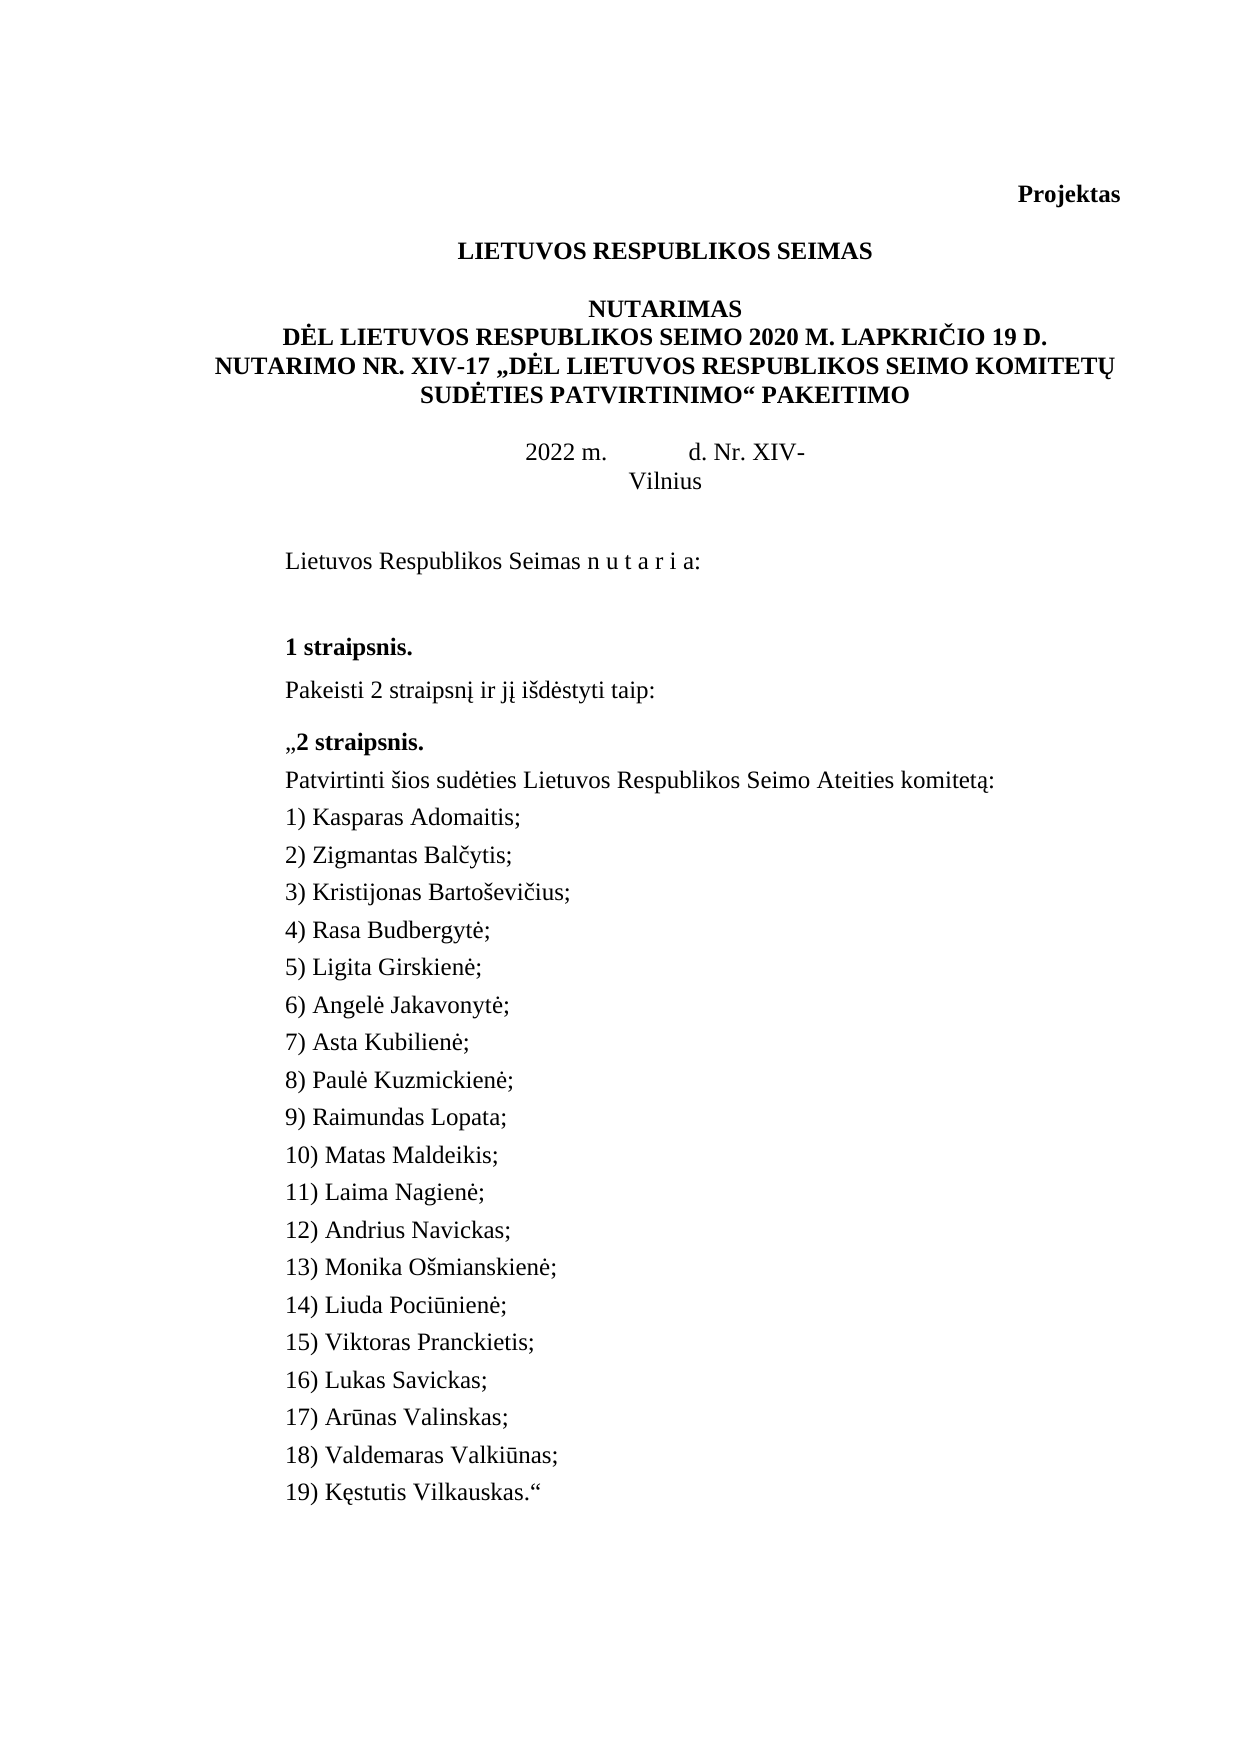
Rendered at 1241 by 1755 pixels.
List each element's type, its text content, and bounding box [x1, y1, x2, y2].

text 11) Laima Nagienė; [210, 1168, 1120, 1206]
text 18) Valdemaras Valkiūnas; [210, 1431, 1120, 1468]
text 6) Angelė Jakavonytė; [210, 981, 1120, 1018]
text 2022 m. d. Nr. XIV- [210, 437, 1120, 466]
text „2 straipsnis. [210, 718, 1120, 756]
text 19) Kęstutis Vilkauskas.“ [210, 1468, 1120, 1506]
text 13) Monika Ošmianskienė; [210, 1243, 1120, 1281]
text 5) Ligita Girskienė; [210, 943, 1120, 981]
text 1) Kasparas Adomaitis; [210, 793, 1120, 831]
text LIETUVOS RESPUBLIKOS SEIMAS [210, 236, 1120, 265]
text NUTARIMAS [210, 294, 1120, 322]
text DĖL LIETUVOS RESPUBLIKOS SEIMO 2020 M. LAPKRIČIO 19 D. NUTARIMO NR. XIV-17 „DĖL LIETUVOS RESPUBLIKOS SEIMO KOMITETŲ SUDĖTIES PATVIRTINIMO“ PAKEITIMO [210, 322, 1120, 409]
text 7) Asta Kubilienė; [210, 1018, 1120, 1056]
text 3) Kristijonas Bartoševičius; [210, 868, 1120, 906]
text 2) Zigmantas Balčytis; [210, 831, 1120, 868]
text Pakeisti 2 straipsnį ir jį išdėstyti taip: [210, 675, 1120, 704]
text 9) Raimundas Lopata; [210, 1093, 1120, 1131]
text 17) Arūnas Valinskas; [210, 1393, 1120, 1431]
text Lietuvos Respublikos Seimas nutaria: [210, 546, 1120, 575]
text 12) Andrius Navickas; [210, 1206, 1120, 1243]
text Projektas [210, 179, 1120, 207]
text 16) Lukas Savickas; [210, 1356, 1120, 1393]
text 1 straipsnis. [210, 632, 1120, 661]
text 15) Viktoras Pranckietis; [210, 1318, 1120, 1356]
text 14) Liuda Pociūnienė; [210, 1281, 1120, 1318]
text 8) Paulė Kuzmickienė; [210, 1056, 1120, 1093]
text 4) Rasa Budbergytė; [210, 906, 1120, 943]
text Patvirtinti šios sudėties Lietuvos Respublikos Seimo Ateities komitetą: [210, 756, 1120, 793]
text 10) Matas Maldeikis; [210, 1131, 1120, 1168]
text Vilnius [210, 466, 1120, 495]
